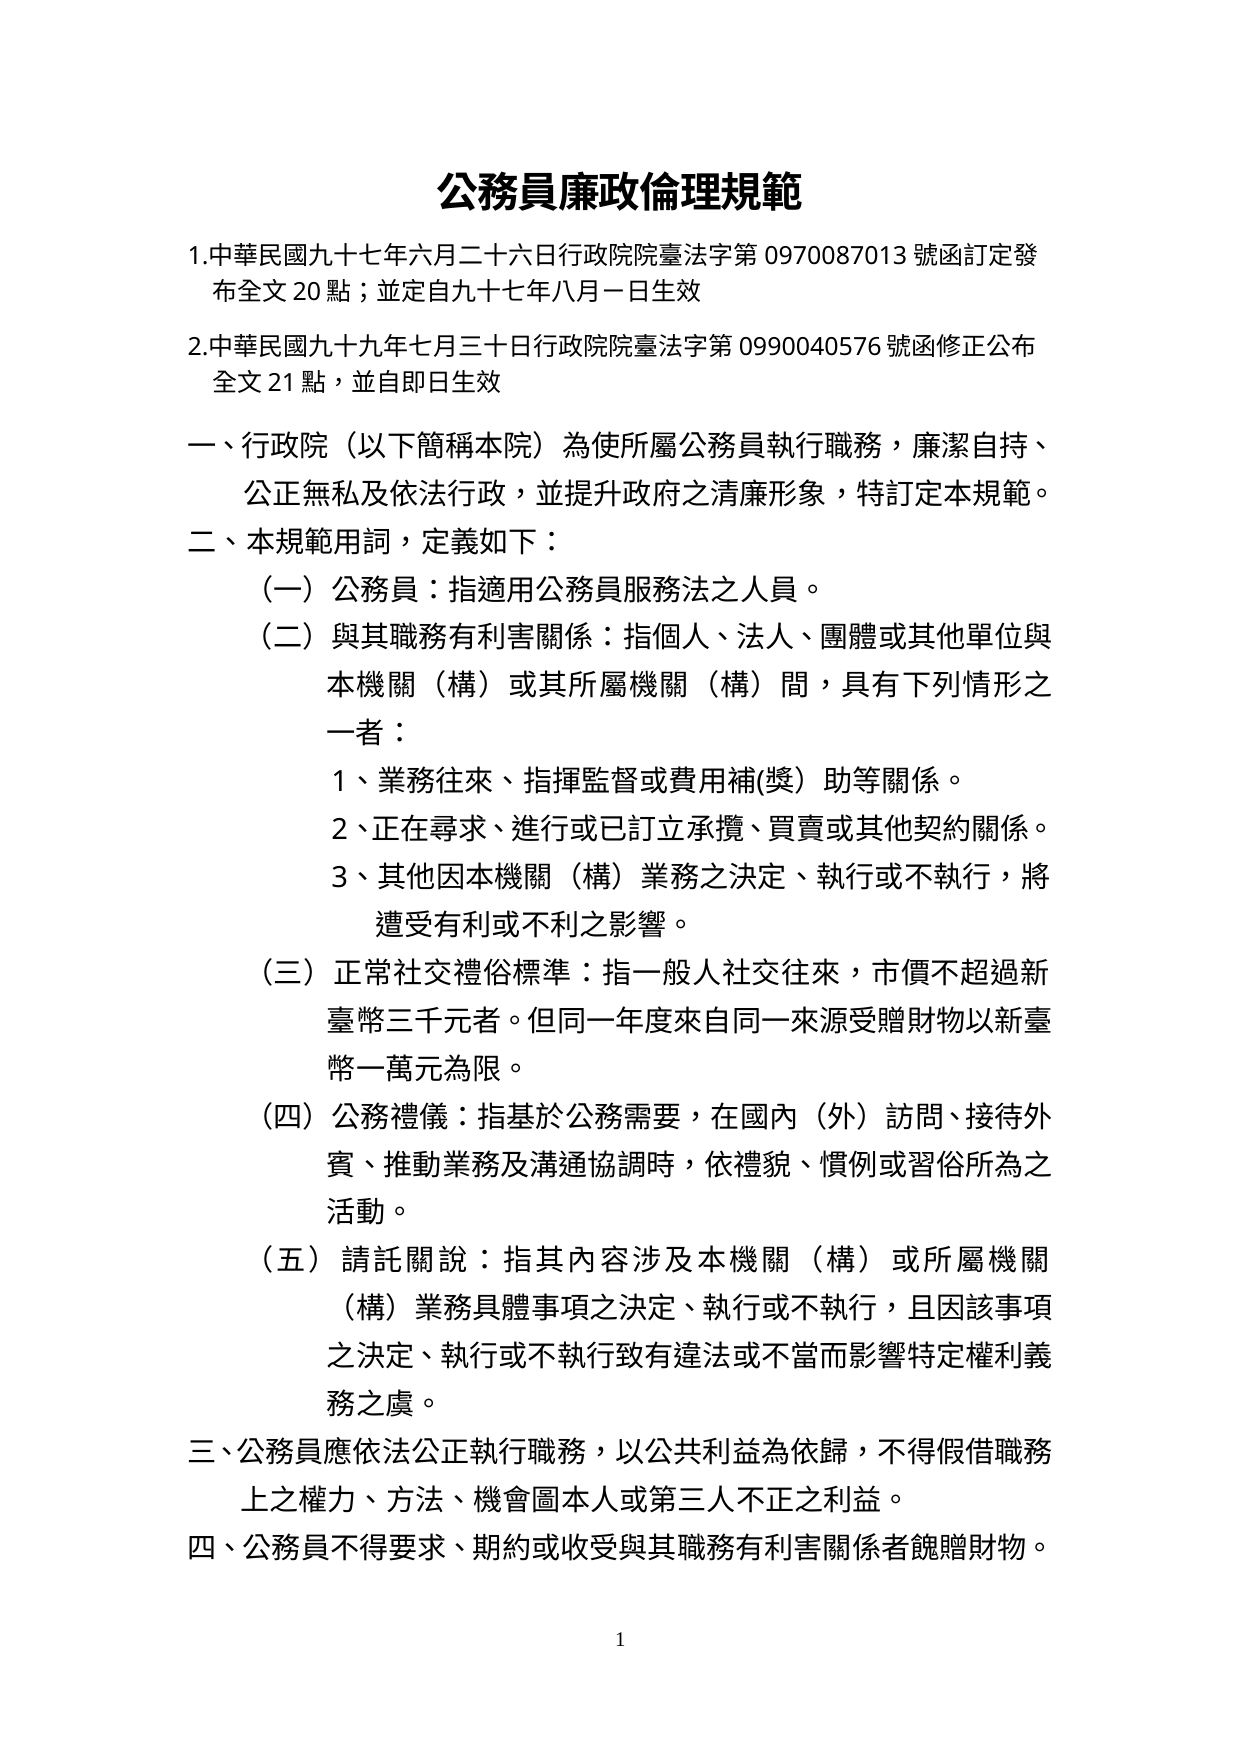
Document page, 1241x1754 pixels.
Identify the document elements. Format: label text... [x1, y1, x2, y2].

text （四）公務禮儀：指基於公務需要，在國內（外）訪問、接待外賓、推動業務及溝通協調時，依禮貌、慣例或習俗所為之活動。 [244, 1089, 1053, 1232]
text 2、正在尋求、進行或已訂立承攬、買賣或其他契約關係。 [331, 801, 1053, 849]
text 3、其他因本機關（構）業務之決定、執行或不執行，將遭受有利或不利之影響。 [331, 849, 1053, 945]
text （二）與其職務有利害關係：指個人、法人、團體或其他單位與本機關（構）或其所屬機關（構）間，具有下列情形之一者： [244, 609, 1053, 753]
text （五）請託關說：指其內容涉及本機關（構）或所屬機關（構）業務具體事項之決定、執行或不執行，且因該事項之決定、執行或不執行致有違法或不當而影響特定權利義務之虞。 [244, 1232, 1053, 1424]
text 1、業務往來、指揮監督或費用補(獎）助等關係。 [331, 753, 1053, 801]
text 四、公務員不得要求、期約或收受與其職務有利害關係者餽贈財物。 [187, 1520, 1053, 1568]
text 公務員廉政倫理規範 [187, 169, 1053, 217]
text （一）公務員：指適用公務員服務法之人員。 [244, 562, 1053, 609]
text 1.中華民國九十七年六月二十六日行政院院臺法字第 0970087013 號函訂定發布全文20點；並定自九十七年八月ㄧ日生效 [187, 235, 1053, 308]
text 一、行政院（以下簡稱本院）為使所屬公務員執行職務，廉潔自持、公正無私及依法行政，並提升政府之清廉形象，特訂定本規範。 [187, 418, 1053, 514]
text （三）正常社交禮俗標準：指一般人社交往來，市價不超過新臺幣三千元者。但同一年度來自同一來源受贈財物以新臺幣一萬元為限。 [244, 945, 1053, 1089]
text 三、公務員應依法公正執行職務，以公共利益為依歸，不得假借職務上之權力、方法、機會圖本人或第三人不正之利益。 [187, 1424, 1053, 1520]
text 2.中華民國九十九年七月三十日行政院院臺法字第0990040576號函修正公布全文21點，並自即日生效 [187, 327, 1053, 399]
text 二、本規範用詞，定義如下： [187, 514, 1053, 562]
